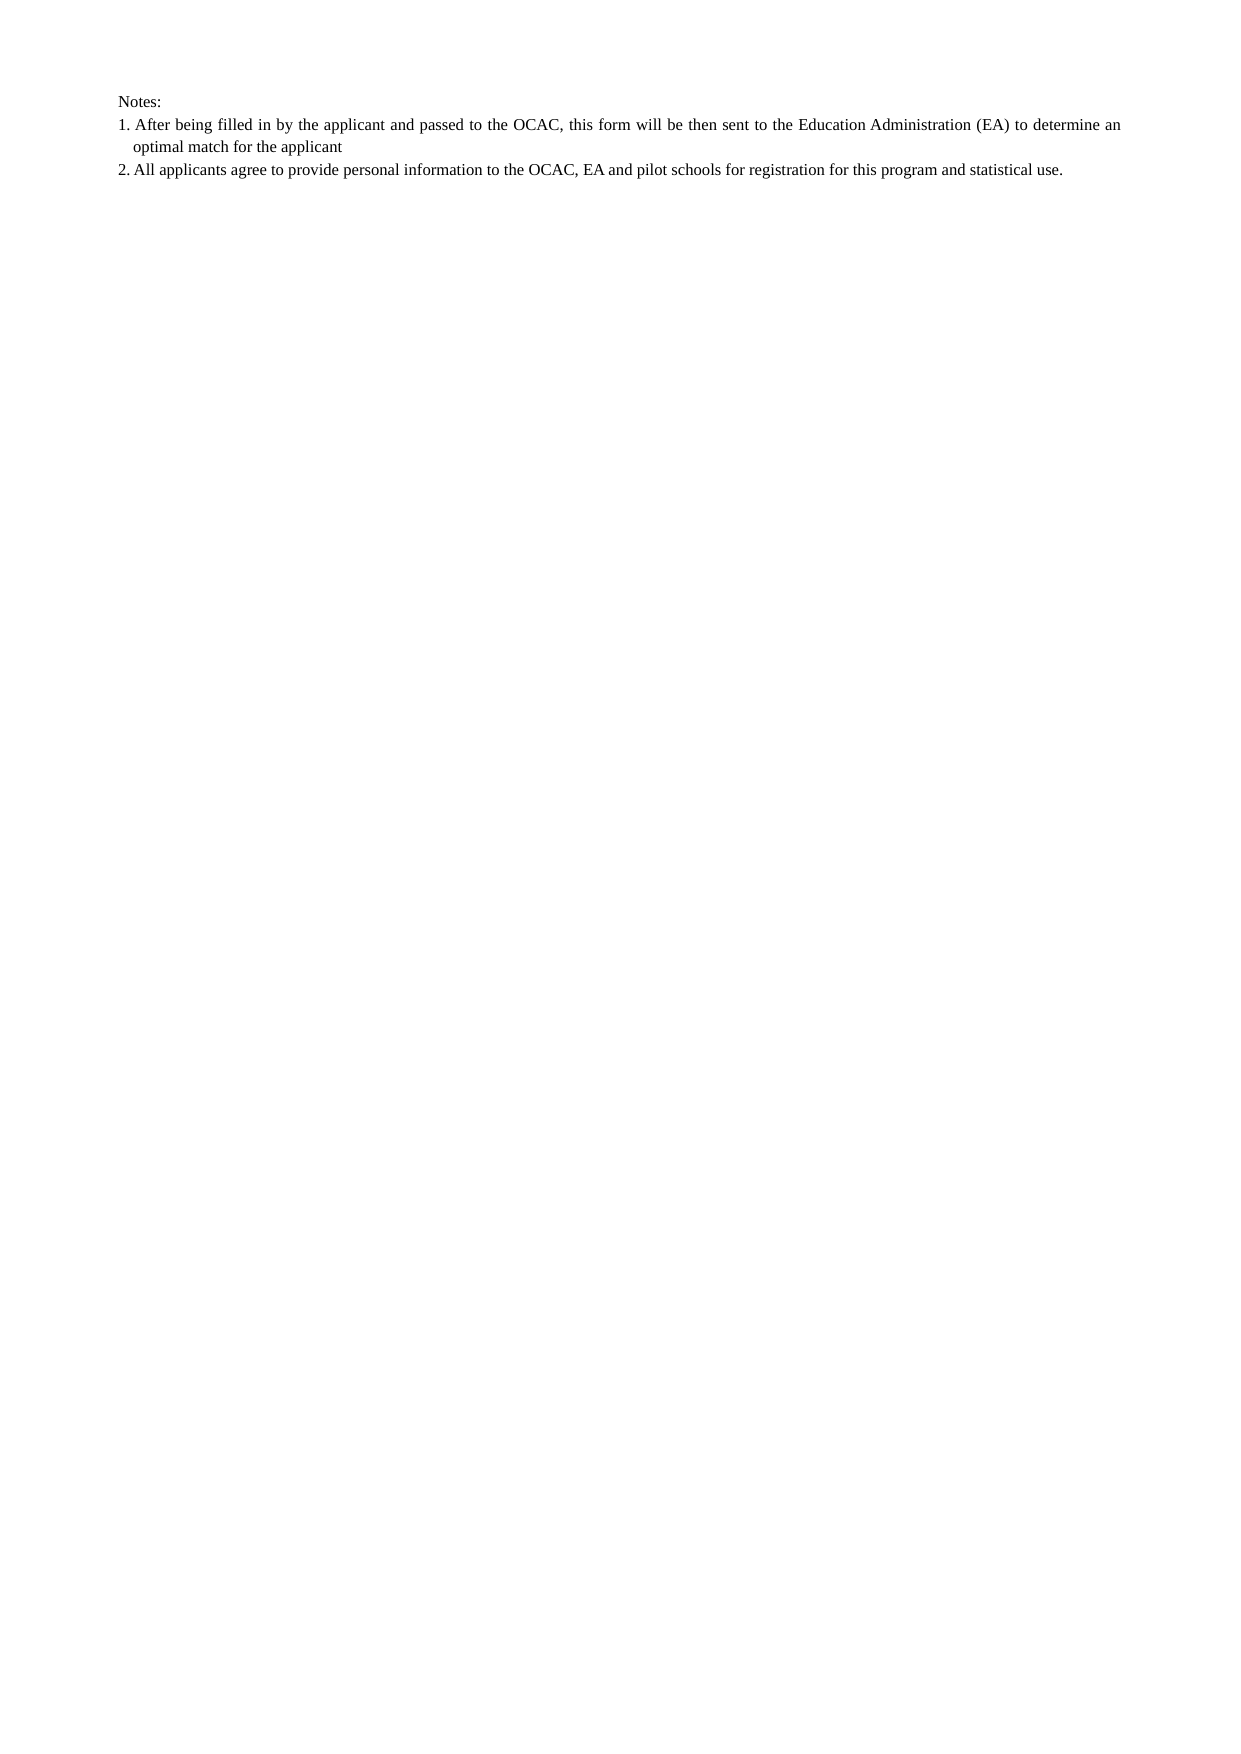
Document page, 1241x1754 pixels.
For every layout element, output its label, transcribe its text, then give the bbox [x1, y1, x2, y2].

text Notes: [118, 89, 1122, 112]
text 2. All applicants agree to provide personal information to the OCAC, EA and pilot schools for registration for this program and statistical use. [118, 157, 1122, 180]
text 1. After being filled in by the applicant and passed to the OCAC, this form will be then sent to the Education Administration (EA) to determine an optimal match for the applicant [118, 112, 1122, 157]
